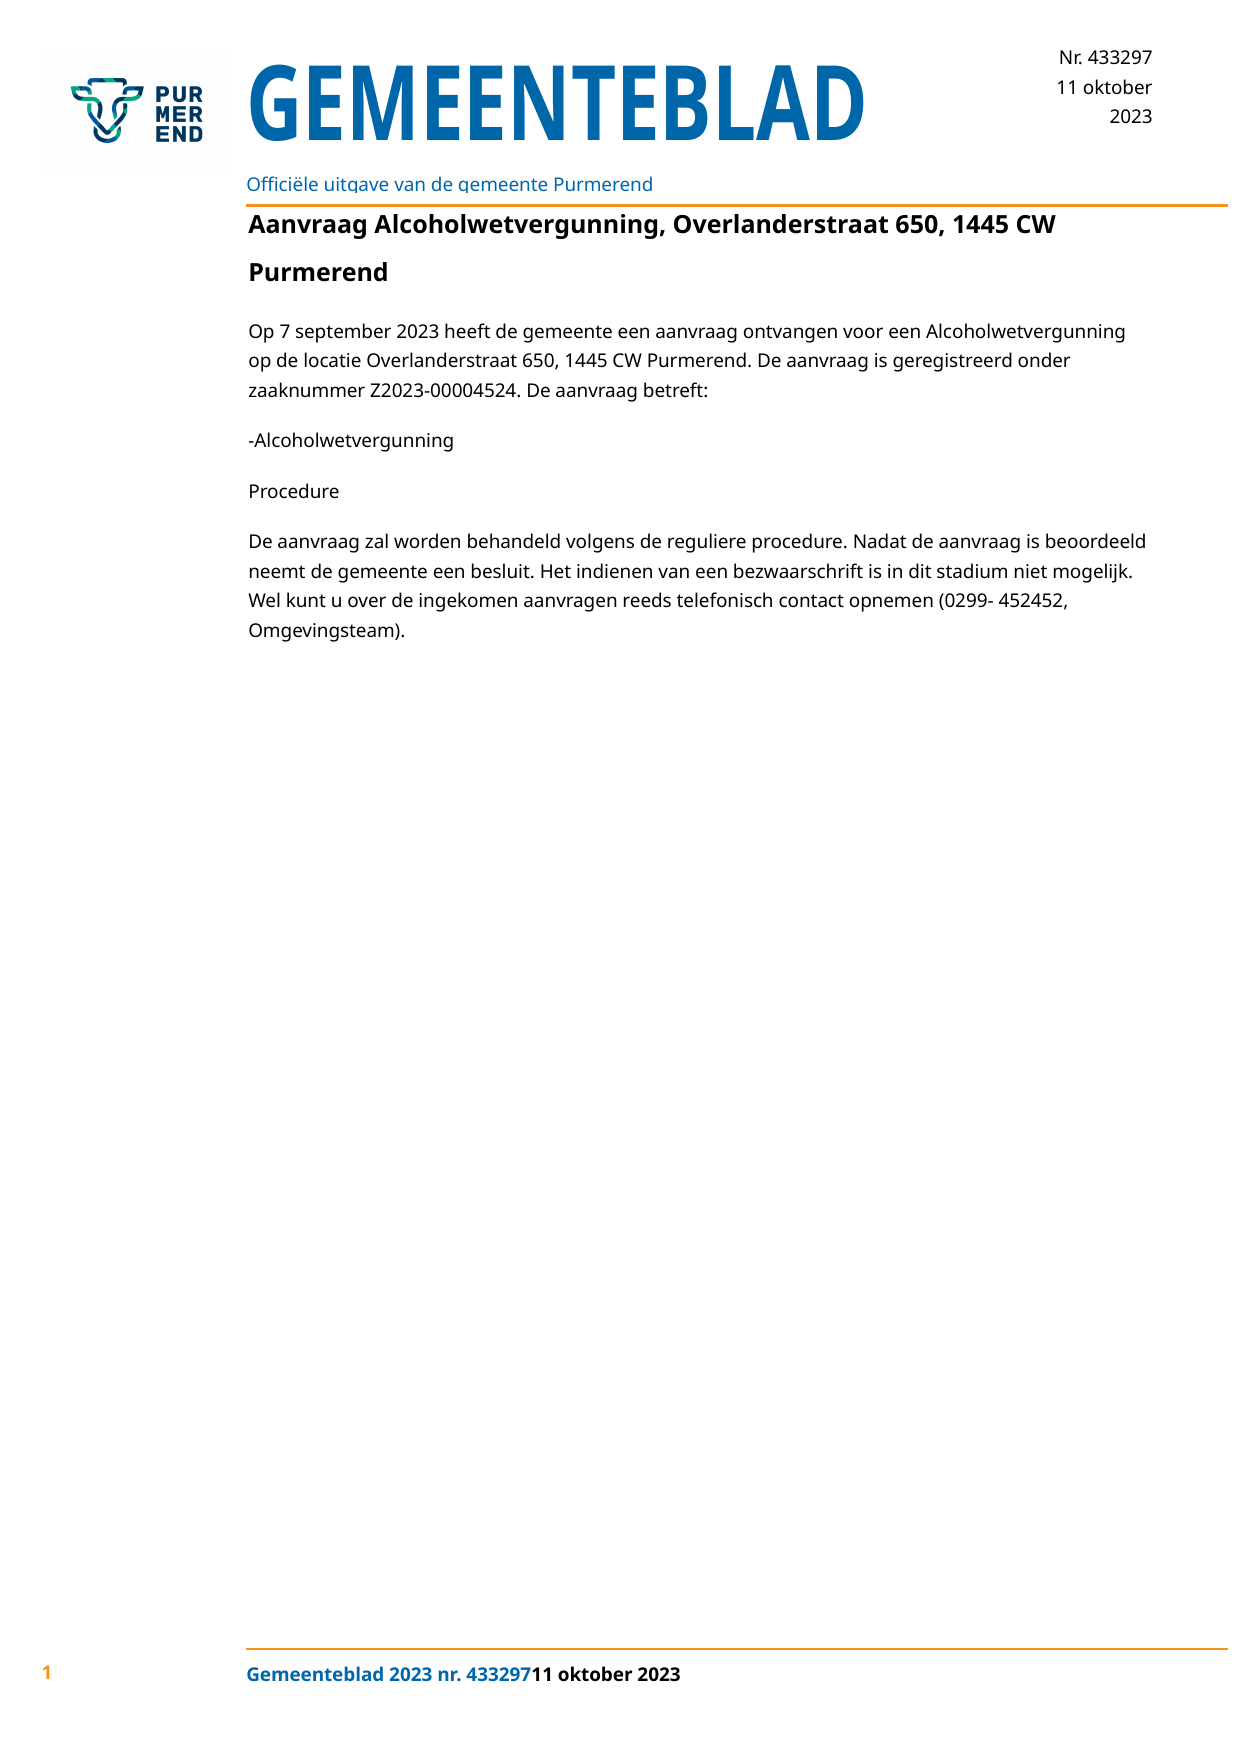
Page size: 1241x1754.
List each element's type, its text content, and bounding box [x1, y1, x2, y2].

text -Alcoholwetvergunning [248, 427, 1152, 453]
picture [41, 47, 231, 172]
text Aanvraag Alcoholwetvergunning, Overlanderstraat 650, 1445 CW Purmerend [248, 207, 1152, 288]
text Op 7 september 2023 heeft de gemeente een aanvraag ontvangen voor een Alcoholwetvergunning op de locatie Overlanderstraat 650, 1445 CW Purmerend. De aanvraag is geregistreerd onder zaaknummer Z2023-00004524. De aanvraag betreft: [248, 318, 1152, 403]
text Procedure [248, 478, 1152, 504]
text De aanvraag zal worden behandeld volgens de reguliere procedure. Nadat de aanvraag is beoordeeld neemt de gemeente een besluit. Het indienen van een bezwaarschrift is in dit stadium niet mogelijk. Wel kunt u over de ingekomen aanvragen reeds telefonisch contact opnemen (0299- 452452, Omgevingsteam). [248, 528, 1152, 643]
